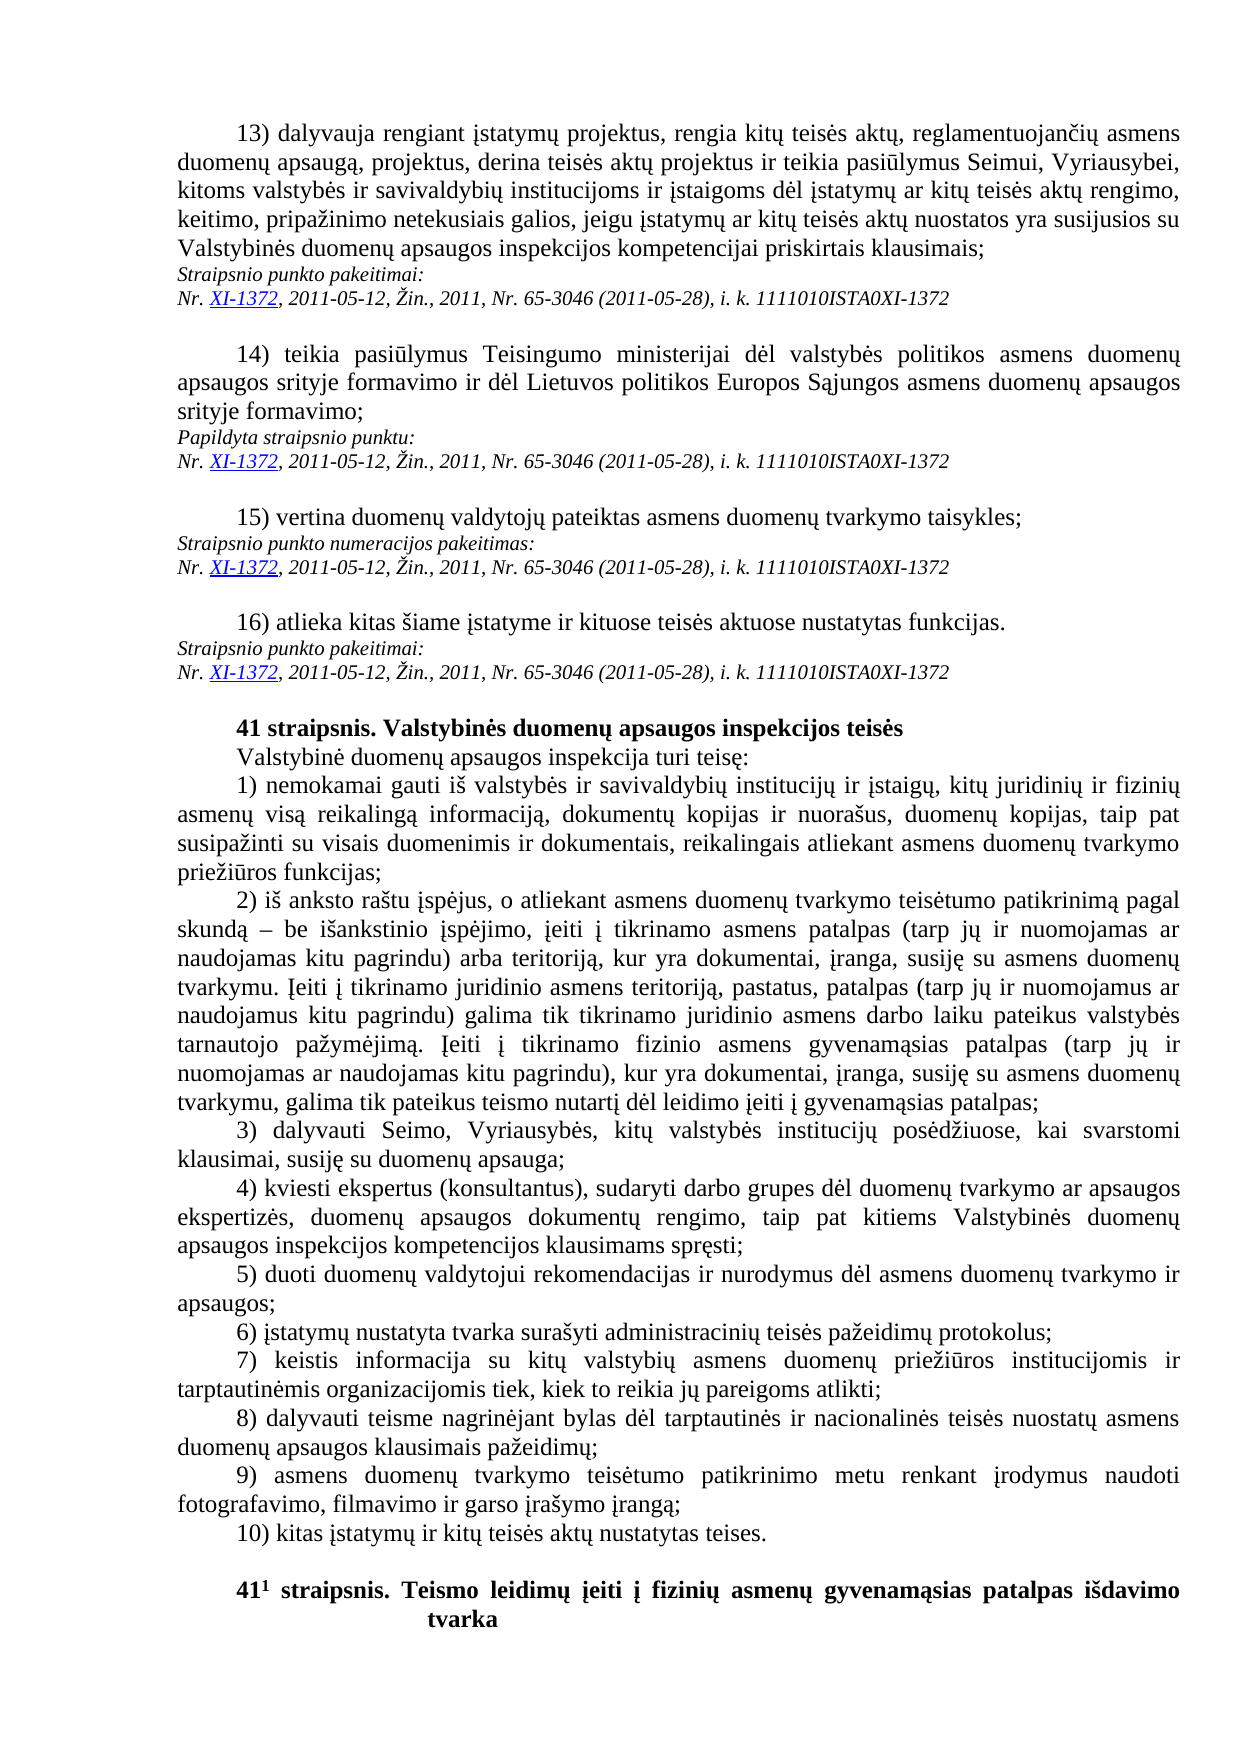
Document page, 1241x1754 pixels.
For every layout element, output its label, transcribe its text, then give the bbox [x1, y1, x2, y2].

text 2) iš anksto raštu įspėjus, o atliekant asmens duomenų tvarkymo teisėtumo patikrinimą pagal skundą – be išankstinio įspėjimo, įeiti į tikrinamo asmens patalpas (tarp jų ir nuomojamas ar naudojamas kitu pagrindu) arba teritoriją, kur yra dokumentai, įranga, susiję su asmens duomenų tvarkymu. Įeiti į tikrinamo juridinio asmens teritoriją, pastatus, patalpas (tarp jų ir nuomojamus ar naudojamus kitu pagrindu) galima tik tikrinamo juridinio asmens darbo laiku pateikus valstybės tarnautojo pažymėjimą. Įeiti į tikrinamo fizinio asmens gyvenamąsias patalpas (tarp jų ir nuomojamas ar naudojamas kitu pagrindu), kur yra dokumentai, įranga, susiję su asmens duomenų tvarkymu, galima tik pateikus teismo nutartį dėl leidimo įeiti į gyvenamąsias patalpas; [177, 886, 1181, 1116]
text 411 straipsnis. Teismo leidimų įeiti į fizinių asmenų gyvenamąsias patalpas išdavimo tvarka [236, 1576, 1181, 1633]
text 6) įstatymų nustatyta tvarka surašyti administracinių teisės pažeidimų protokolus; [177, 1317, 1181, 1346]
text 15) vertina duomenų valdytojų pateiktas asmens duomenų tvarkymo taisykles; [177, 502, 1181, 531]
text Nr. XI-1372, 2011-05-12, Žin., 2011, Nr. 65-3046 (2011-05-28), i. k. 1111010ISTA0XI-1372 [177, 554, 1181, 579]
text Straipsnio punkto pakeitimai: [177, 262, 1181, 286]
text 16) atlieka kitas šiame įstatyme ir kituose teisės aktuose nustatytas funkcijas. [177, 607, 1181, 636]
text 3) dalyvauti Seimo, Vyriausybės, kitų valstybės institucijų posėdžiuose, kai svarstomi klausimai, susiję su duomenų apsauga; [177, 1116, 1181, 1173]
text 1) nemokamai gauti iš valstybės ir savivaldybių institucijų ir įstaigų, kitų juridinių ir fizinių asmenų visą reikalingą informaciją, dokumentų kopijas ir nuorašus, duomenų kopijas, taip pat susipažinti su visais duomenimis ir dokumentais, reikalingais atliekant asmens duomenų tvarkymo priežiūros funkcijas; [177, 771, 1181, 886]
text Nr. XI-1372, 2011-05-12, Žin., 2011, Nr. 65-3046 (2011-05-28), i. k. 1111010ISTA0XI-1372 [177, 449, 1181, 473]
text 14) teikia pasiūlymus Teisingumo ministerijai dėl valstybės politikos asmens duomenų apsaugos srityje formavimo ir dėl Lietuvos politikos Europos Sąjungos asmens duomenų apsaugos srityje formavimo; [177, 339, 1181, 425]
text 7) keistis informacija su kitų valstybių asmens duomenų priežiūros institucijomis ir tarptautinėmis organizacijomis tiek, kiek to reikia jų pareigoms atlikti; [177, 1346, 1181, 1403]
text Valstybinė duomenų apsaugos inspekcija turi teisę: [177, 742, 1181, 771]
text Straipsnio punkto numeracijos pakeitimas: [177, 531, 1181, 554]
text 9) asmens duomenų tvarkymo teisėtumo patikrinimo metu renkant įrodymus naudoti fotografavimo, filmavimo ir garso įrašymo įrangą; [177, 1461, 1181, 1518]
text 10) kitas įstatymų ir kitų teisės aktų nustatytas teises. [177, 1518, 1181, 1547]
text Papildyta straipsnio punktu: [177, 425, 1181, 449]
text 41 straipsnis. Valstybinės duomenų apsaugos inspekcijos teisės [177, 713, 1181, 742]
text Nr. XI-1372, 2011-05-12, Žin., 2011, Nr. 65-3046 (2011-05-28), i. k. 1111010ISTA0XI-1372 [177, 286, 1181, 310]
text 8) dalyvauti teisme nagrinėjant bylas dėl tarptautinės ir nacionalinės teisės nuostatų asmens duomenų apsaugos klausimais pažeidimų; [177, 1403, 1181, 1461]
text Nr. XI-1372, 2011-05-12, Žin., 2011, Nr. 65-3046 (2011-05-28), i. k. 1111010ISTA0XI-1372 [177, 660, 1181, 684]
text 4) kviesti ekspertus (konsultantus), sudaryti darbo grupes dėl duomenų tvarkymo ar apsaugos ekspertizės, duomenų apsaugos dokumentų rengimo, taip pat kitiems Valstybinės duomenų apsaugos inspekcijos kompetencijos klausimams spręsti; [177, 1173, 1181, 1259]
text Straipsnio punkto pakeitimai: [177, 636, 1181, 660]
text 5) duoti duomenų valdytojui rekomendacijas ir nurodymus dėl asmens duomenų tvarkymo ir apsaugos; [177, 1259, 1181, 1317]
text 13) dalyvauja rengiant įstatymų projektus, rengia kitų teisės aktų, reglamentuojančių asmens duomenų apsaugą, projektus, derina teisės aktų projektus ir teikia pasiūlymus Seimui, Vyriausybei, kitoms valstybės ir savivaldybių institucijoms ir įstaigoms dėl įstatymų ar kitų teisės aktų rengimo, keitimo, pripažinimo netekusiais galios, jeigu įstatymų ar kitų teisės aktų nuostatos yra susijusios su Valstybinės duomenų apsaugos inspekcijos kompetencijai priskirtais klausimais; [177, 118, 1181, 262]
